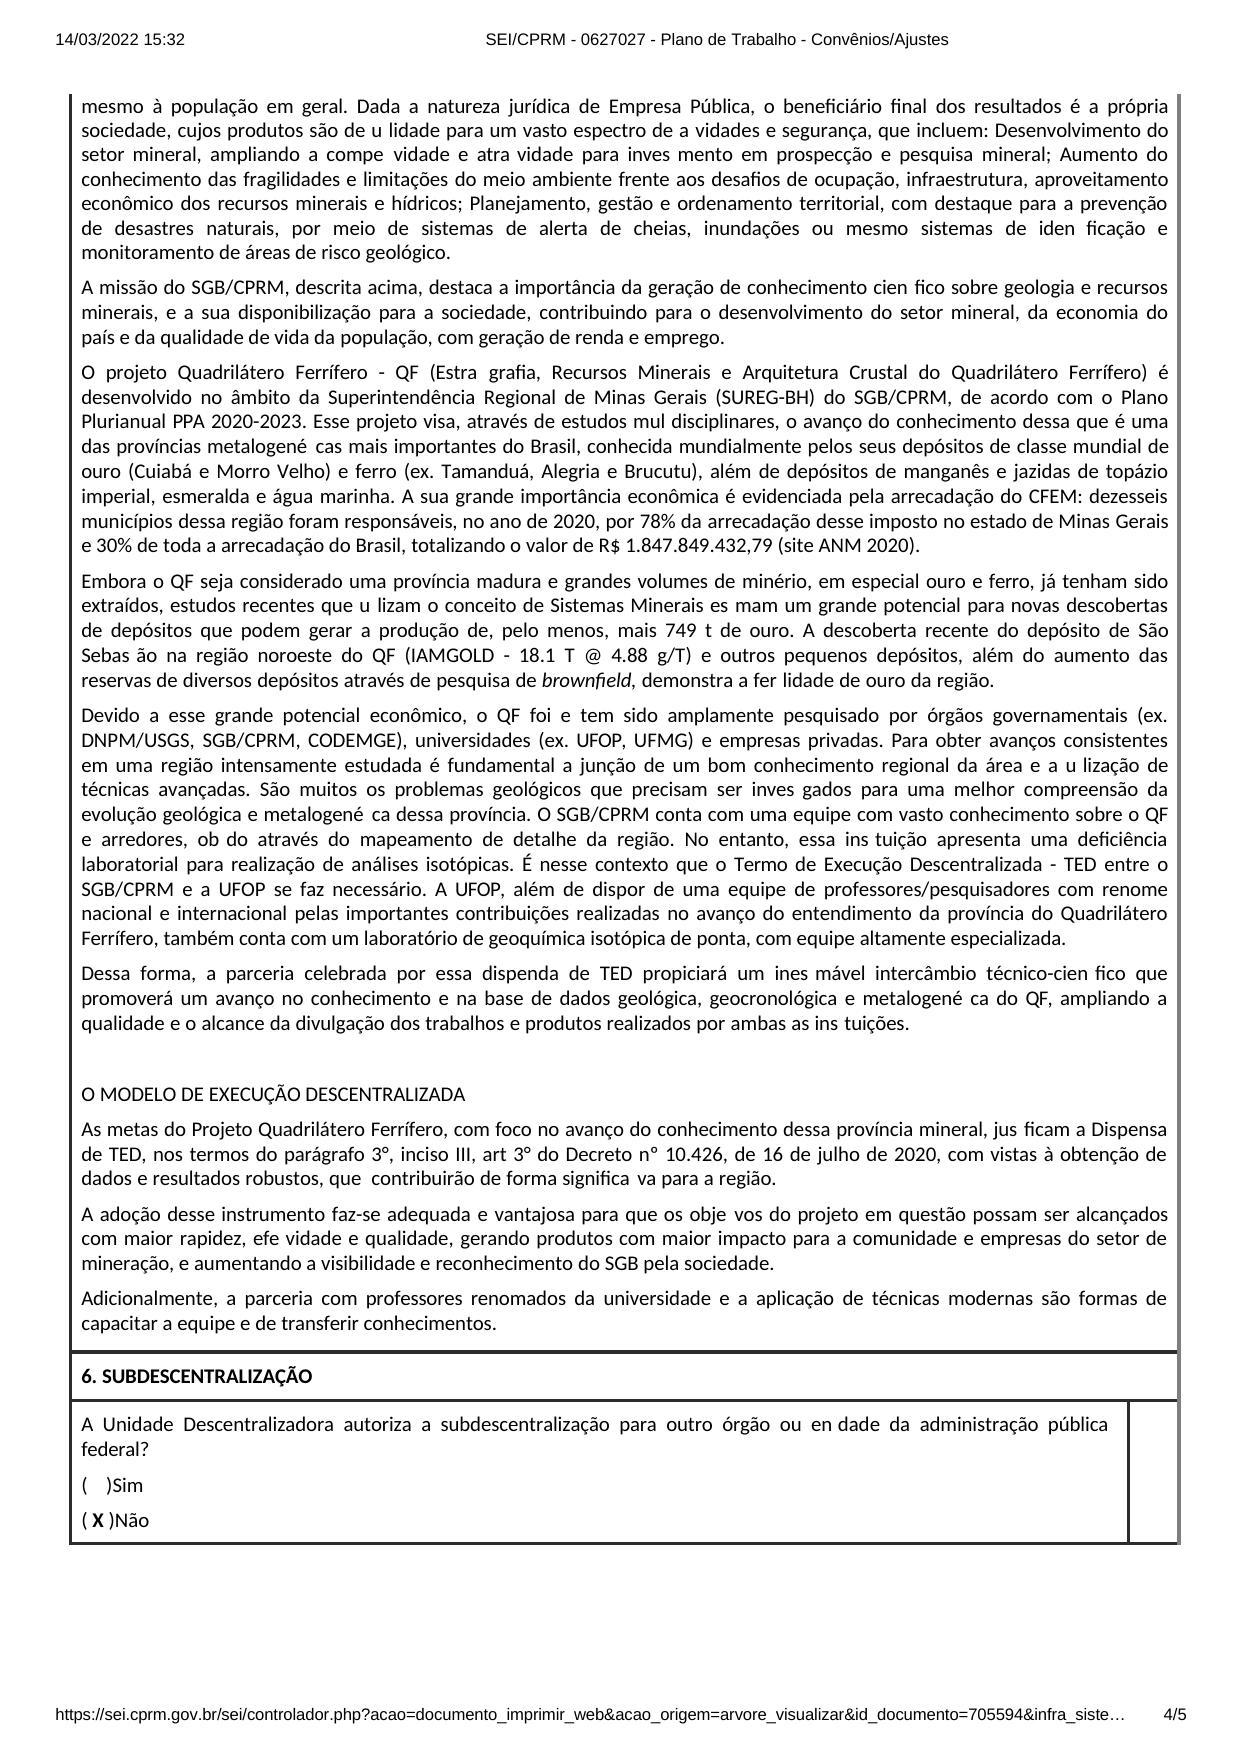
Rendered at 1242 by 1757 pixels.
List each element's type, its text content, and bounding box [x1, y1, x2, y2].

table_cell A Unidade Descentralizadora autoriza a subdescentralização para outro órgão ou en dade da administração pública federal? ( )Sim ( X )Não [72, 1402, 1127, 1542]
table_cell [1130, 1402, 1177, 1542]
table_cell 6. SUBDESCENTRALIZAÇÃO [72, 1354, 1177, 1399]
table_header mesmo à população em geral. Dada a natureza jurídica de Empresa Pública, o beneﬁciário ﬁnal dos resultados é a própria sociedade, cujos produtos são de u lidade para um vasto espectro de a vidades e segurança, que incluem: Desenvolvimento do setor mineral, ampliando a compe vidade e atra vidade para inves mento em prospecção e pesquisa mineral; Aumento do conhecimento das fragilidades e limitações do meio ambiente frente aos desaﬁos de ocupação, infraestrutura, aproveitamento econômico dos recursos minerais e hídricos; Planejamento, gestão e ordenamento territorial, com destaque para a prevenção de desastres naturais, por meio de sistemas de alerta de cheias, inundações ou mesmo sistemas de iden ﬁcação e monitoramento de áreas de risco geológico. A missão do SGB/CPRM, descrita acima, destaca a importância da geração de conhecimento cien ﬁco sobre geologia e recursos minerais, e a sua disponibilização para a sociedade, contribuindo para o desenvolvimento do setor mineral, da economia do país e da qualidade de vida da população, com geração de renda e emprego. O projeto Quadrilátero Ferrífero - QF (Estra graﬁa, Recursos Minerais e Arquitetura Crustal do Quadrilátero Ferrífero) é desenvolvido no âmbito da Superintendência Regional de Minas Gerais (SUREG-BH) do SGB/CPRM, de acordo com o Plano Plurianual PPA 2020-2023. Esse projeto visa, através de estudos mul disciplinares, o avanço do conhecimento dessa que é uma das províncias metalogené cas mais importantes do Brasil, conhecida mundialmente pelos seus depósitos de classe mundial de ouro (Cuiabá e Morro Velho) e ferro (ex. Tamanduá, Alegria e Brucutu), além de depósitos de manganês e jazidas de topázio imperial, esmeralda e água marinha. A sua grande importância econômica é evidenciada pela arrecadação do CFEM: dezesseis municípios dessa região foram responsáveis, no ano de 2020, por 78% da arrecadação desse imposto no estado de Minas Gerais e 30% de toda a arrecadação do Brasil, totalizando o valor de R$ 1.847.849.432,79 (site ANM 2020). Embora o QF seja considerado uma província madura e grandes volumes de minério, em especial ouro e ferro, já tenham sido extraídos, estudos recentes que u lizam o conceito de Sistemas Minerais es mam um grande potencial para novas descobertas de depósitos que podem gerar a produção de, pelo menos, mais 749 t de ouro. A descoberta recente do depósito de São Sebas ão na região noroeste do QF (IAMGOLD - 18.1 T @ 4.88 g/T) e outros pequenos depósitos, além do aumento das reservas de diversos depósitos através de pesquisa de brownﬁeld, demonstra a fer lidade de ouro da região. Devido a esse grande potencial econômico, o QF foi e tem sido amplamente pesquisado por órgãos governamentais (ex. DNPM/USGS, SGB/CPRM, CODEMGE), universidades (ex. UFOP, UFMG) e empresas privadas. Para obter avanços consistentes em uma região intensamente estudada é fundamental a junção de um bom conhecimento regional da área e a u lização de técnicas avançadas. São muitos os problemas geológicos que precisam ser inves gados para uma melhor compreensão da evolução geológica e metalogené ca dessa província. O SGB/CPRM conta com uma equipe com vasto conhecimento sobre o QF e arredores, ob do através do mapeamento de detalhe da região. No entanto, essa ins tuição apresenta uma deﬁciência laboratorial para realização de análises isotópicas. É nesse contexto que o Termo de Execução Descentralizada - TED entre o SGB/CPRM e a UFOP se faz necessário. A UFOP, além de dispor de uma equipe de professores/pesquisadores com renome nacional e internacional pelas importantes contribuições realizadas no avanço do entendimento da província do Quadrilátero Ferrífero, também conta com um laboratório de geoquímica isotópica de ponta, com equipe altamente especializada. Dessa forma, a parceria celebrada por essa dispenda de TED propiciará um ines mável intercâmbio técnico-cien ﬁco que promoverá um avanço no conhecimento e na base de dados geológica, geocronológica e metalogené ca do QF, ampliando a qualidade e o alcance da divulgação dos trabalhos e produtos realizados por ambas as ins tuições. O MODELO DE EXECUÇÃO DESCENTRALIZADA As metas do Projeto Quadrilátero Ferrífero, com foco no avanço do conhecimento dessa província mineral, jus ﬁcam a Dispensa de TED, nos termos do parágrafo 3°, inciso III, art 3° do Decreto nº 10.426, de 16 de julho de 2020, com vistas à obtenção de dados e resultados robustos, que contribuirão de forma signiﬁca va para a região. A adoção desse instrumento faz-se adequada e vantajosa para que os obje vos do projeto em questão possam ser alcançados com maior rapidez, efe vidade e qualidade, gerando produtos com maior impacto para a comunidade e empresas do setor de mineração, e aumentando a visibilidade e reconhecimento do SGB pela sociedade. Adicionalmente, a parceria com professores renomados da universidade e a aplicação de técnicas modernas são formas de capacitar a equipe e de transferir conhecimentos. [72, 94, 1177, 1350]
